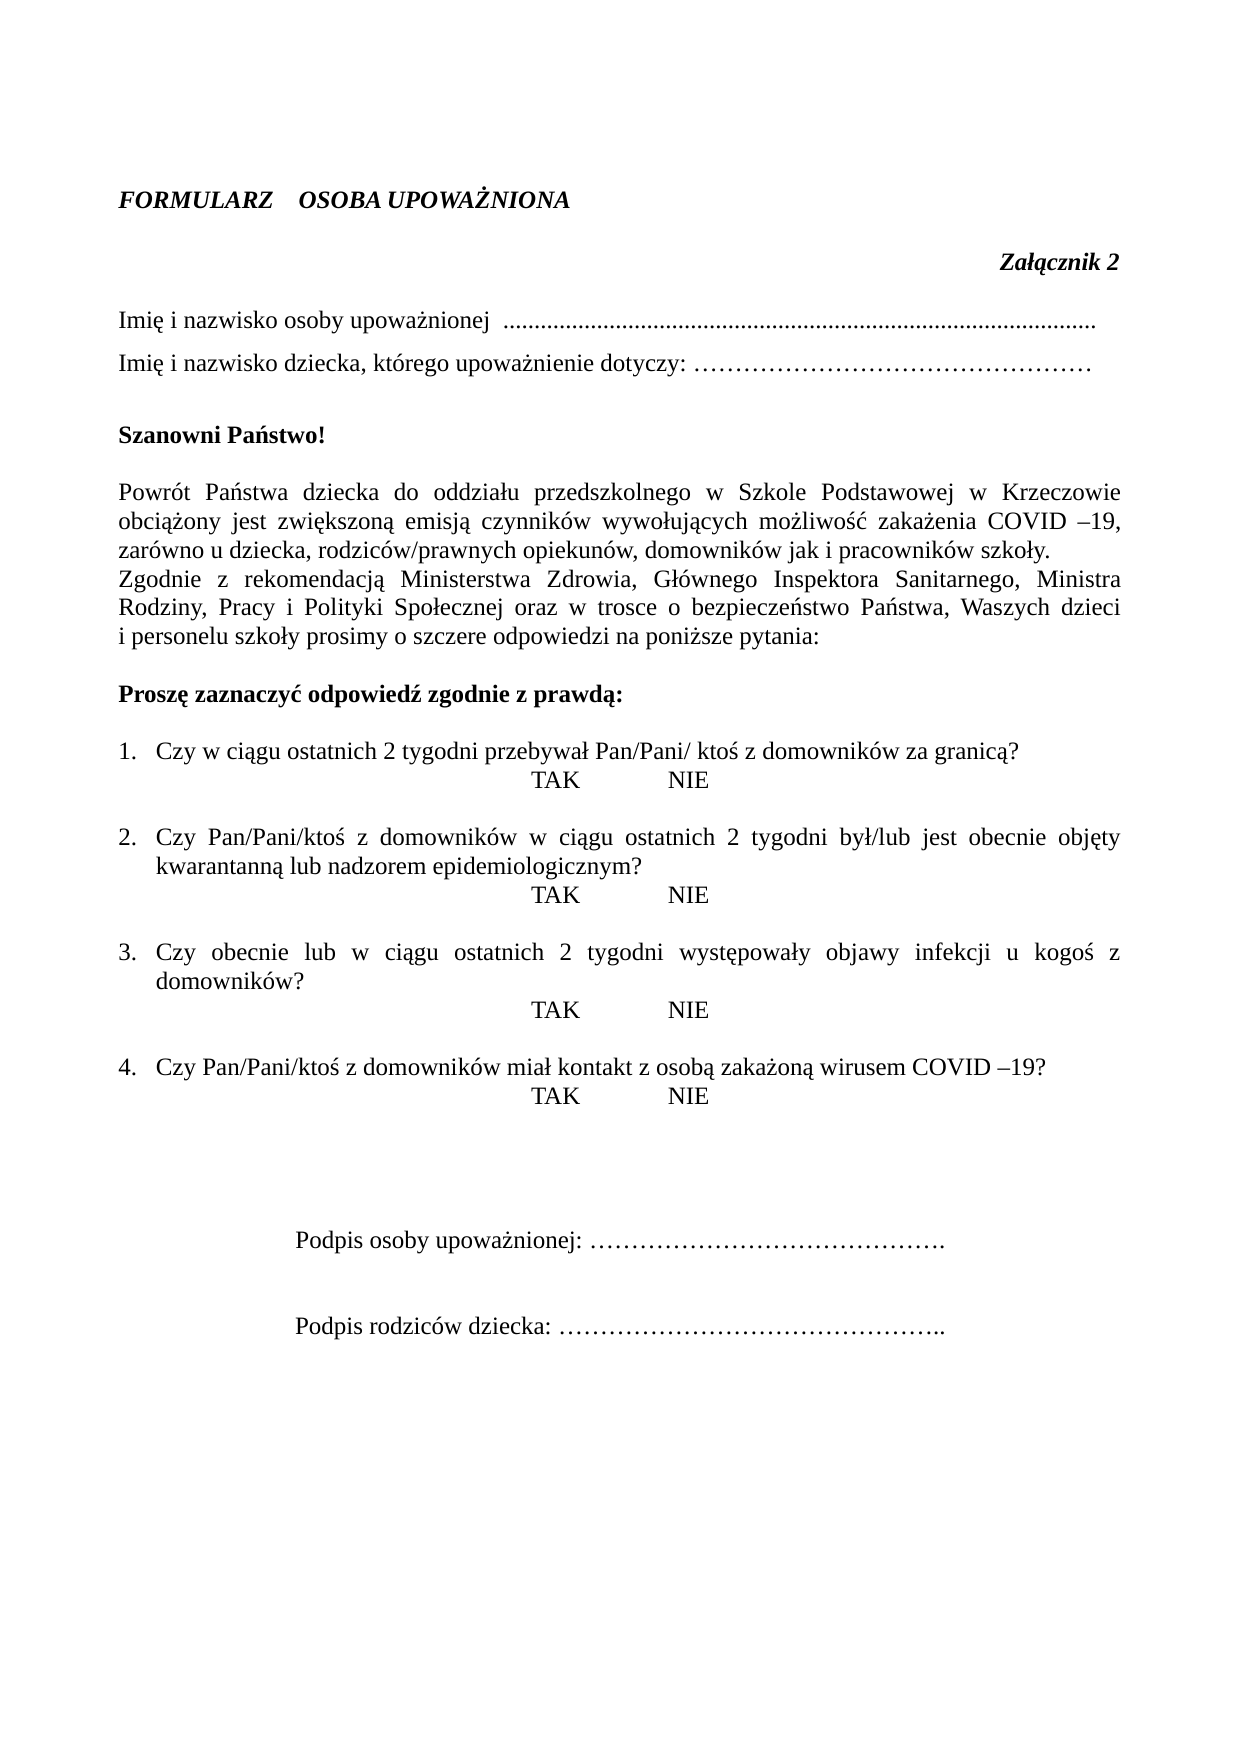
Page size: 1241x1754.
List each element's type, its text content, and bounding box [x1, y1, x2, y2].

text Zgodnie z rekomendacją Ministerstwa Zdrowia, Głównego Inspektora Sanitarnego, Ministra Rodziny, Pracy i Polityki Społecznej oraz w trosce o bezpieczeństwo Państwa, Waszych dzieci i personelu szkoły prosimy o szczere odpowiedzi na poniższe pytania: [118, 564, 1122, 650]
text TAK NIE [118, 880, 1122, 909]
text Imię i nazwisko dziecka, którego upoważnienie dotyczy: ………………………………………… [118, 348, 1122, 377]
text Proszę zaznaczyć odpowiedź zgodnie z prawdą: [118, 679, 1122, 707]
text FORMULARZ OSOBA UPOWAŻNIONA [118, 185, 1122, 214]
text TAK NIE [118, 765, 1122, 794]
text Szanowni Państwo! [118, 420, 1122, 449]
text Podpis osoby upoważnionej: ……………………………………. [118, 1225, 1122, 1254]
text Imię i nazwisko osoby upoważnionej ............................................................................................... [118, 305, 1122, 334]
list Czy w ciągu ostatnich 2 tygodni przebywał Pan/Pani/ ktoś z domowników za granicą? [118, 736, 1122, 765]
text Załącznik 2 [118, 247, 1122, 276]
list Czy Pan/Pani/ktoś z domowników miał kontakt z osobą zakażoną wirusem COVID –19? [118, 1052, 1122, 1081]
text TAK NIE [118, 1081, 1122, 1110]
list Czy Pan/Pani/ktoś z domowników w ciągu ostatnich 2 tygodni był/lub jest obecnie objęty kwarantanną lub nadzorem epidemiologicznym? [118, 822, 1122, 880]
text Podpis rodziców dziecka: ……………………………………….. [118, 1311, 1122, 1340]
text TAK NIE [118, 995, 1122, 1024]
list Czy obecnie lub w ciągu ostatnich 2 tygodni występowały objawy infekcji u kogoś z domowników? [118, 937, 1122, 995]
text Powrót Państwa dziecka do oddziału przedszkolnego w Szkole Podstawowej w Krzeczowie obciążony jest zwiększoną emisją czynników wywołujących możliwość zakażenia COVID –19, zarówno u dziecka, rodziców/prawnych opiekunów, domowników jak i pracowników szkoły. [118, 477, 1122, 564]
